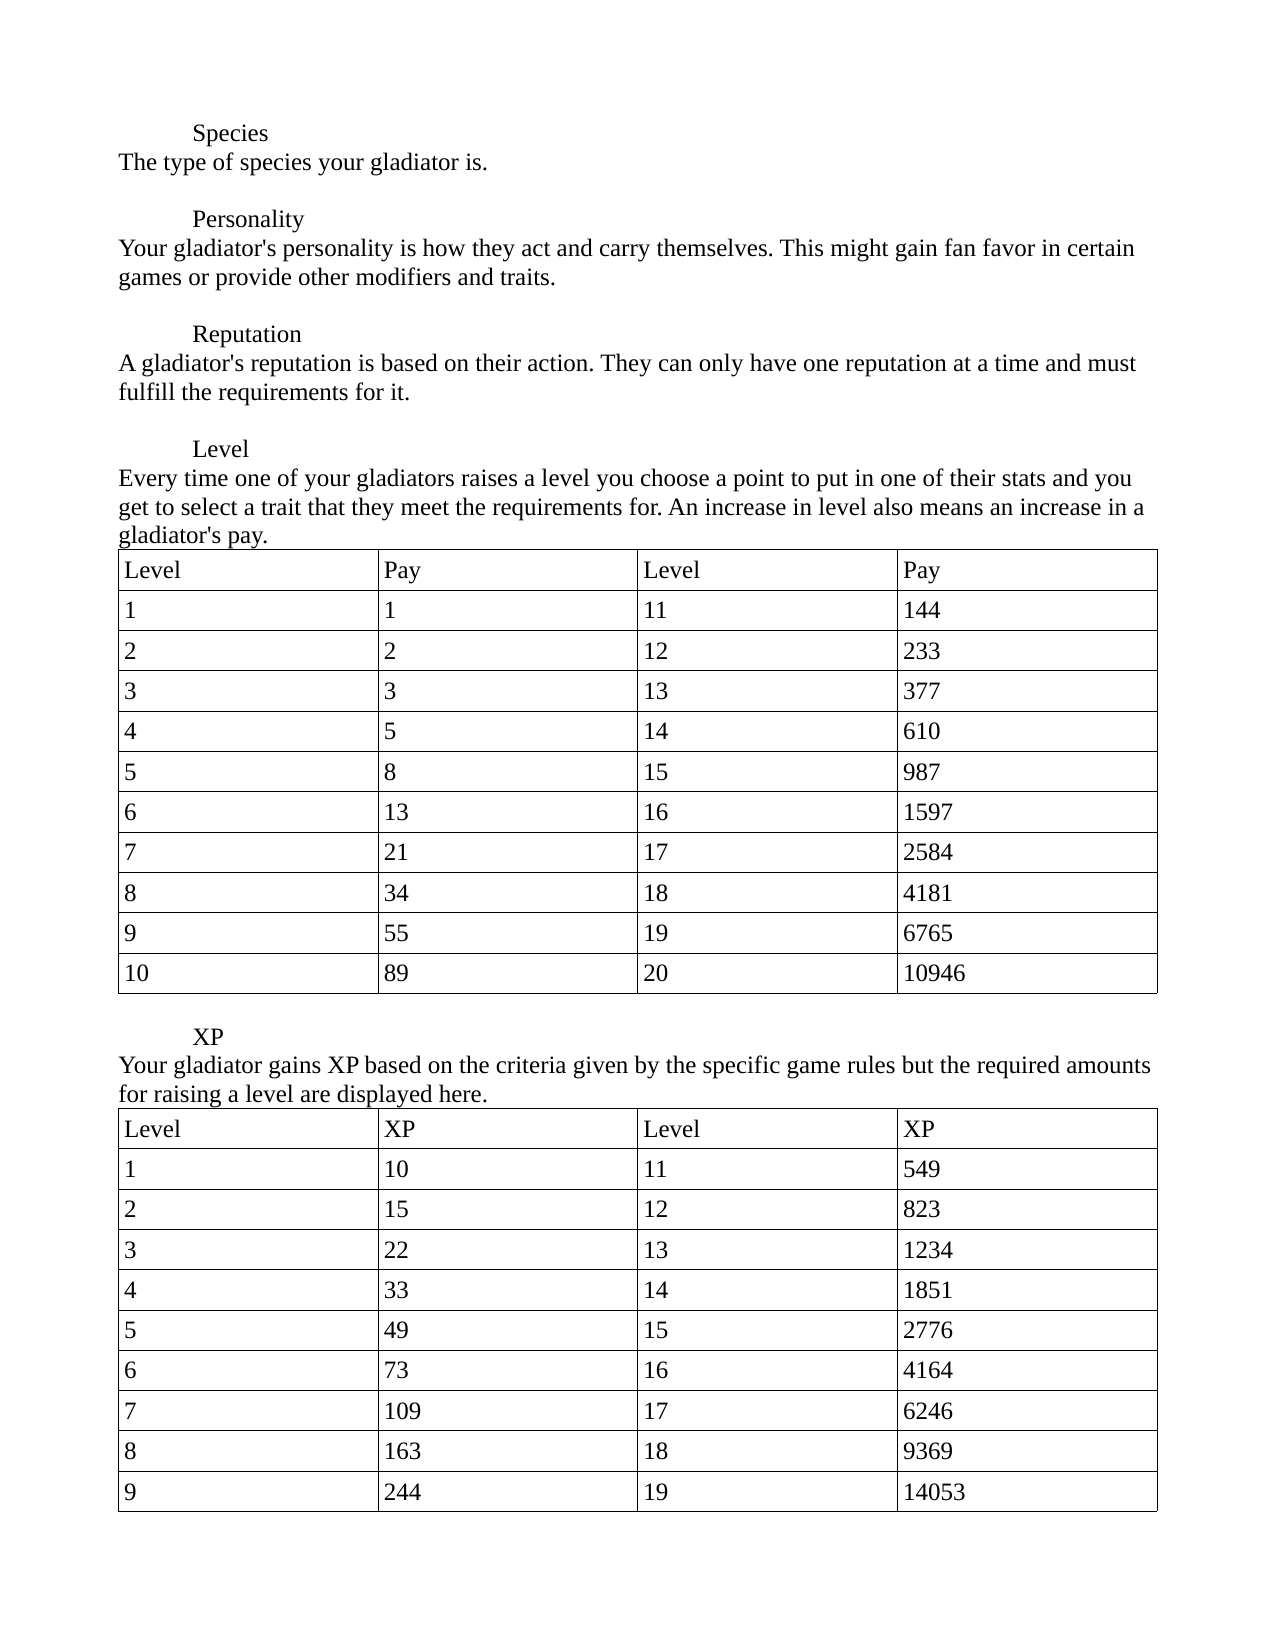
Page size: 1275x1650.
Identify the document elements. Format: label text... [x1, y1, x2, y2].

table_cell 1851 [898, 1270, 1157, 1309]
table_cell 823 [898, 1190, 1157, 1229]
table_header Pay [379, 550, 637, 590]
table_cell 7 [119, 1391, 378, 1430]
table_cell 4 [119, 712, 378, 751]
text Level [118, 434, 1157, 463]
table_cell 12 [638, 1190, 897, 1229]
table_cell 16 [638, 792, 897, 832]
table_cell 2776 [898, 1311, 1157, 1350]
table_cell 12 [638, 631, 897, 670]
text XP [118, 1022, 1157, 1050]
table_cell 6 [119, 1351, 378, 1390]
table_cell 2 [379, 631, 637, 670]
table_cell 5 [119, 752, 378, 791]
table_cell 9 [119, 913, 378, 952]
table_cell 8 [119, 873, 378, 912]
table_cell 13 [638, 671, 897, 711]
table_cell 20 [638, 954, 897, 993]
table_cell 2 [119, 1190, 378, 1229]
table_cell 4 [119, 1270, 378, 1309]
table_cell 6765 [898, 913, 1157, 952]
table_cell 55 [379, 913, 637, 952]
table_cell 5 [119, 1311, 378, 1350]
table_header XP [379, 1109, 637, 1148]
table_cell 6246 [898, 1391, 1157, 1430]
table_cell 549 [898, 1149, 1157, 1188]
table_cell 2 [119, 631, 378, 670]
table_cell 14053 [898, 1472, 1157, 1511]
table_cell 15 [638, 1311, 897, 1350]
text Your gladiator's personality is how they act and carry themselves. This might gain fan favor in certain games or provide other modifiers and traits. [118, 233, 1157, 291]
table_cell 1 [119, 1149, 378, 1188]
table_cell 233 [898, 631, 1157, 670]
table_cell 14 [638, 1270, 897, 1309]
table_cell 10 [379, 1149, 637, 1188]
table_cell 18 [638, 1431, 897, 1471]
table_cell 13 [638, 1230, 897, 1269]
table_cell 10946 [898, 954, 1157, 993]
table_cell 4164 [898, 1351, 1157, 1390]
table_cell 22 [379, 1230, 637, 1269]
table_cell 21 [379, 833, 637, 872]
table_cell 2584 [898, 833, 1157, 872]
table_cell 163 [379, 1431, 637, 1471]
table_cell 8 [379, 752, 637, 791]
table_cell 4181 [898, 873, 1157, 912]
table_cell 15 [379, 1190, 637, 1229]
table_cell 244 [379, 1472, 637, 1511]
table_cell 9369 [898, 1431, 1157, 1471]
table_cell 1597 [898, 792, 1157, 832]
table_cell 5 [379, 712, 637, 751]
table_cell 3 [119, 1230, 378, 1269]
table_cell 144 [898, 591, 1157, 630]
table_cell 987 [898, 752, 1157, 791]
table_cell 9 [119, 1472, 378, 1511]
table_cell 19 [638, 913, 897, 952]
table_cell 1 [379, 591, 637, 630]
table_cell 15 [638, 752, 897, 791]
table_header Level [638, 550, 897, 590]
text Reputation [118, 319, 1157, 348]
table_cell 49 [379, 1311, 637, 1350]
table_cell 8 [119, 1431, 378, 1471]
table_cell 73 [379, 1351, 637, 1390]
text Species [118, 118, 1157, 147]
table_cell 13 [379, 792, 637, 832]
table_header XP [898, 1109, 1157, 1148]
table_cell 14 [638, 712, 897, 751]
table_cell 16 [638, 1351, 897, 1390]
table_cell 610 [898, 712, 1157, 751]
table_cell 11 [638, 1149, 897, 1188]
table_cell 10 [119, 954, 378, 993]
table_cell 34 [379, 873, 637, 912]
text Your gladiator gains XP based on the criteria given by the specific game rules but the required amounts for raising a level are displayed here. [118, 1050, 1157, 1108]
table_header Level [119, 550, 378, 590]
table_cell 89 [379, 954, 637, 993]
table_cell 19 [638, 1472, 897, 1511]
table_cell 109 [379, 1391, 637, 1430]
table_header Level [638, 1109, 897, 1148]
table_cell 18 [638, 873, 897, 912]
table_cell 17 [638, 833, 897, 872]
table_header Level [119, 1109, 378, 1148]
table_cell 7 [119, 833, 378, 872]
text A gladiator's reputation is based on their action. They can only have one reputation at a time and must fulfill the requirements for it. [118, 348, 1157, 406]
table_cell 17 [638, 1391, 897, 1430]
text The type of species your gladiator is. [118, 147, 1157, 176]
table_header Pay [898, 550, 1157, 590]
table_cell 6 [119, 792, 378, 832]
table_cell 377 [898, 671, 1157, 711]
table_cell 3 [379, 671, 637, 711]
table_cell 33 [379, 1270, 637, 1309]
table_cell 3 [119, 671, 378, 711]
table_cell 1 [119, 591, 378, 630]
table_cell 11 [638, 591, 897, 630]
text Every time one of your gladiators raises a level you choose a point to put in one of their stats and you get to select a trait that they meet the requirements for. An increase in level also means an increase in a gladiator's pay. [118, 463, 1157, 549]
text Personality [118, 204, 1157, 233]
table_cell 1234 [898, 1230, 1157, 1269]
